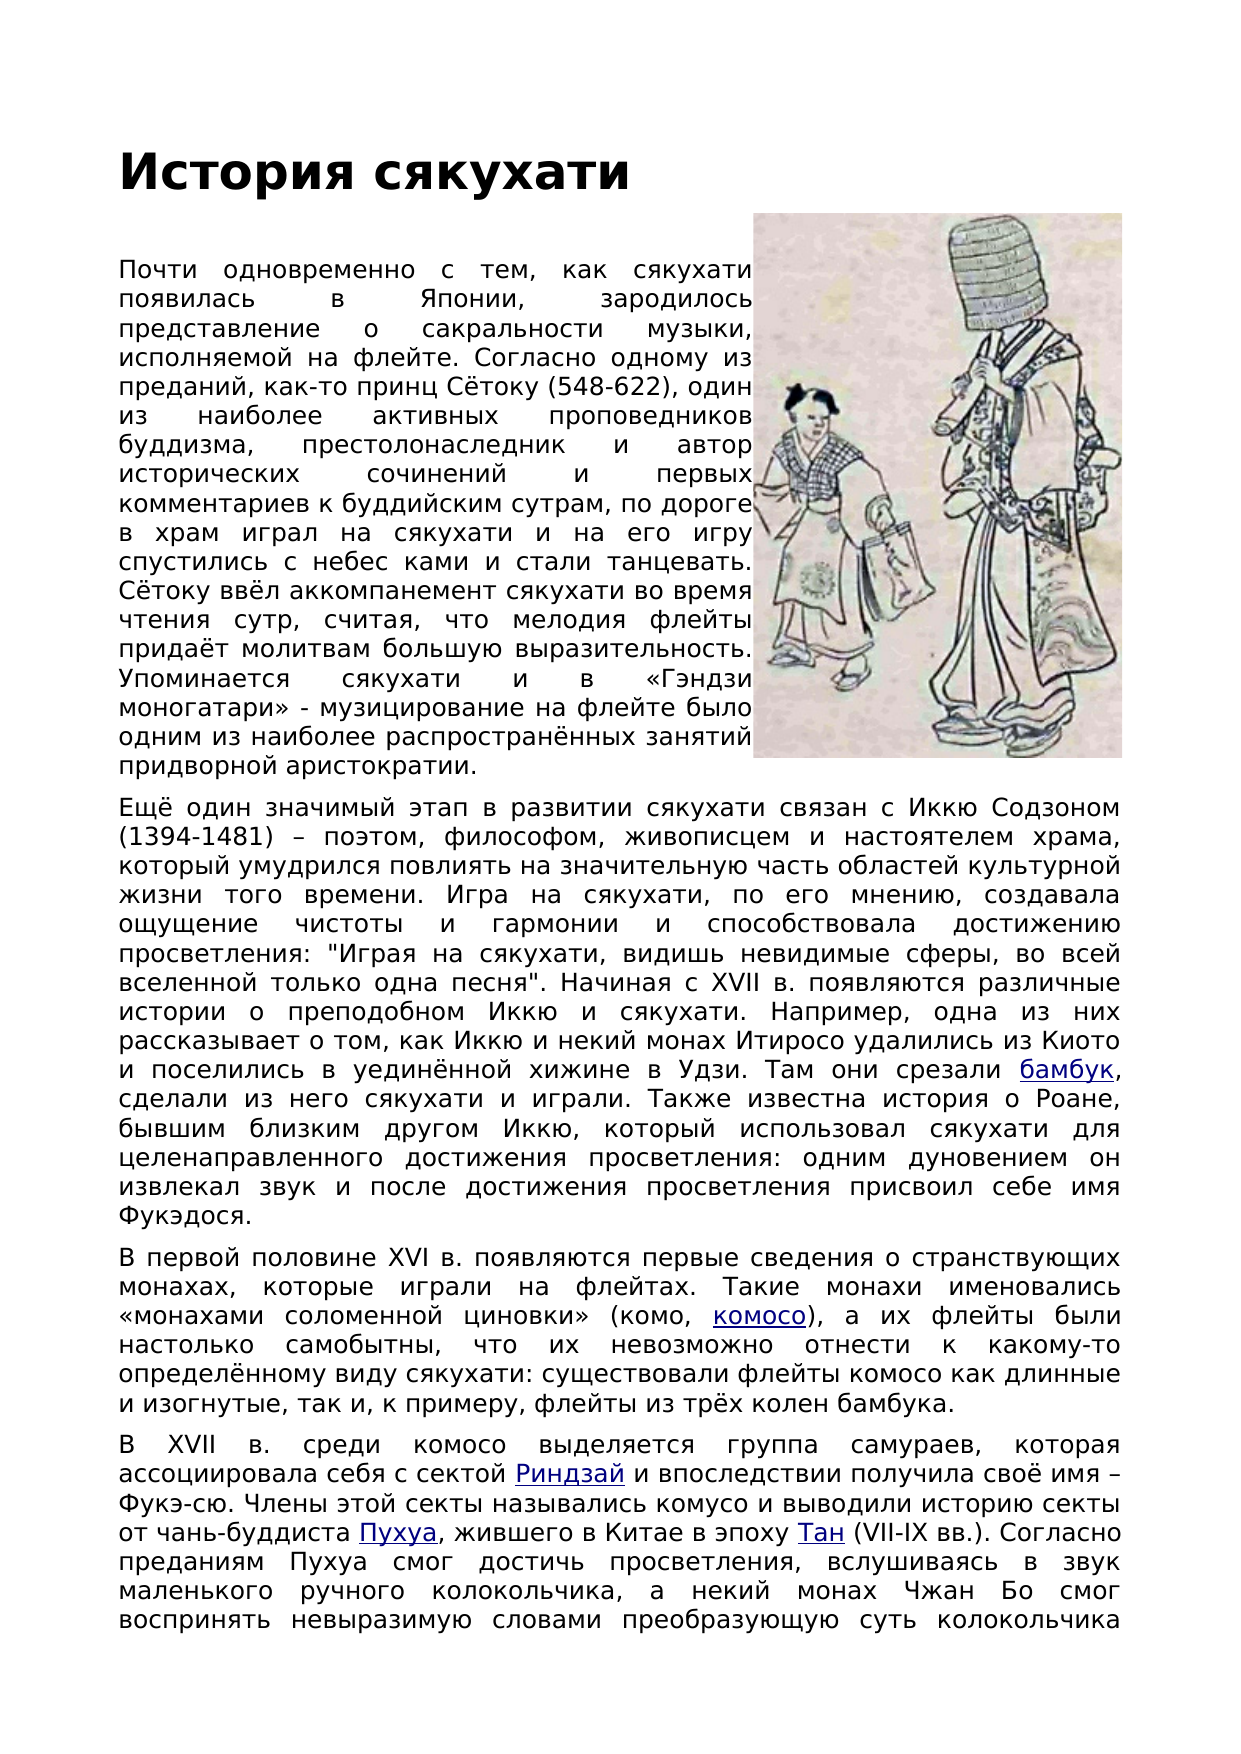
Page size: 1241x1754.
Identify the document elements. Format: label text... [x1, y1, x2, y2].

text Ещё один значимый этап в развитии сякухати связан с Иккю Содзоном (1394-1481) – поэтом, философом, живописцем и настоятелем храма, который умудрился повлиять на значительную часть областей культурной жизни того времени. Игра на сякухати, по его мнению, создавала ощущение чистоты и гармонии и способствовала достижению просветления: "Играя на сякухати, видишь невидимые сферы, во всей вселенной только одна песня". Начиная с XVII в. появляются различные истории о преподобном Иккю и сякухати. Например, одна из них рассказывает о том, как Иккю и некий монах Итиросо удалились из Киото и поселились в уединённой хижине в Удзи. Там они срезали бамбук, сделали из него сякухати и играли. Также известна история о Роане, бывшим близким другом Иккю, который использовал сякухати для целенаправленного достижения просветления: одним дуновением он извлекал звук и после достижения просветления присвоил себе имя Фукэдося. [118, 793, 1122, 1231]
text Почти одновременно с тем, как сякухати появилась в Японии, зародилось представление о сакральности музыки, исполняемой на флейте. Согласно одному из преданий, как-то принц Сётоку (548-622), один из наиболее активных проповедников буддизма, престолонаследник и автор исторических сочинений и первых комментариев к буддийским сутрам, по дороге в храм играл на сякухати и на его игру спустились с небес ками и стали танцевать. Сётоку ввёл аккомпанемент сякухати во время чтения сутр, считая, что мелодия флейты придаёт молитвам большую выразительность. Упоминается сякухати и в «Гэндзи моногатари» - музицирование на флейте было одним из наиболее распространённых занятий придворной аристократии. [118, 256, 1122, 781]
text В первой половине XVI в. появляются первые сведения о странствующих монахах, которые играли на флейтах. Такие монахи именовались «монахами соломенной циновки» (комо, комосо), а их флейты были настолько самобытны, что их невозможно отнести к какому-то определённому виду сякухати: существовали флейты комосо как длинные и изогнутые, так и, к примеру, флейты из трёх колен бамбука. [118, 1243, 1122, 1418]
picture [753, 213, 1123, 758]
subtitle История сякухати [118, 143, 1122, 201]
text В XVII в. среди комосо выделяется группа самураев, которая ассоциировала себя с сектой Риндзай и впоследствии получила своё имя – Фукэ-сю. Члены этой секты назывались комусо и выводили историю секты от чань-буддиста Пухуа, жившего в Китае в эпоху Тан (VII-IX вв.). Согласно преданиям Пухуа смог достичь просветления, вслушиваясь в звук маленького ручного колокольчика, а некий монах Чжан Бо смог воспринять невыразимую словами преобразующую суть колокольчика [118, 1431, 1122, 1635]
